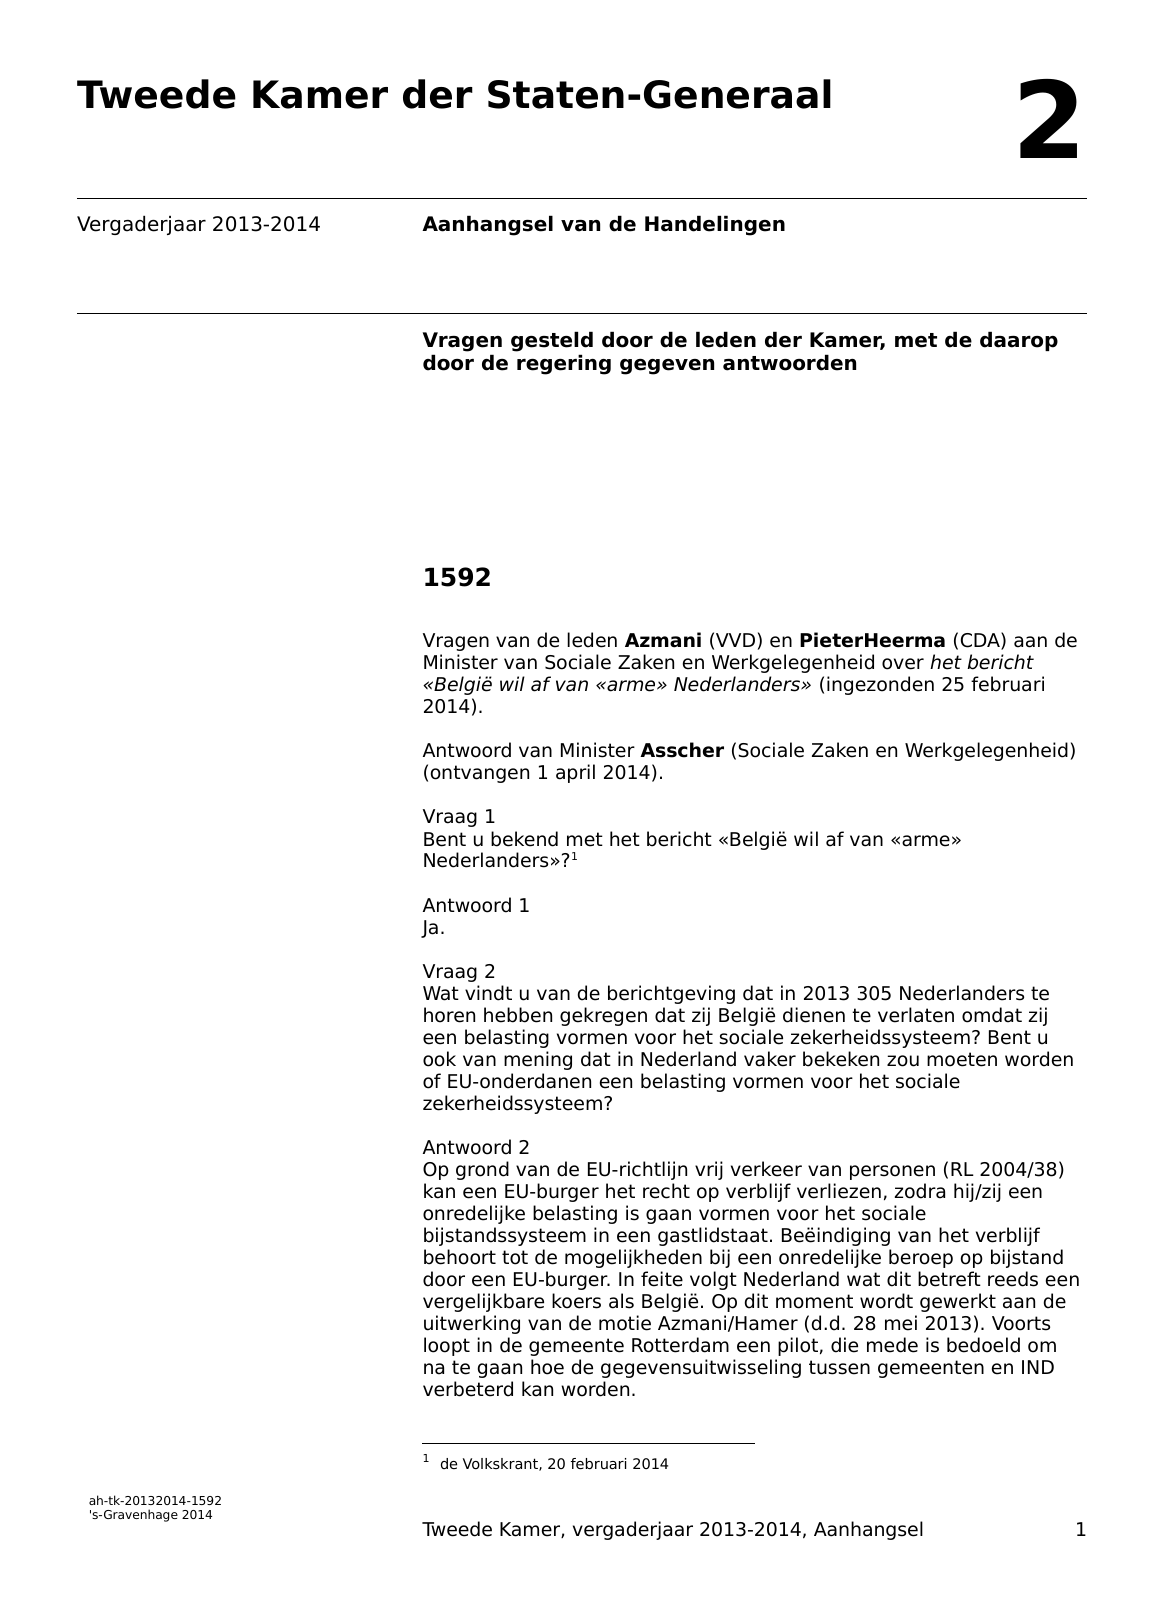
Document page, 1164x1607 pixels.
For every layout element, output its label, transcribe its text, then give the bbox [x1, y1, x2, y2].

table_header Tweede Kamer der Staten-Generaal [77, 59, 886, 198]
text Antwoord 2 [422, 1137, 1087, 1159]
text 's-Gravenhage 2014 [88, 1508, 323, 1522]
text ah-tk-20132014-1592 [88, 1494, 323, 1508]
text 1592 [422, 563, 1087, 592]
table_header 2 [886, 59, 1087, 198]
text Vragen van de leden Azmani (VVD) en PieterHeerma (CDA) aan de Minister van Sociale Zaken en Werkgelegenheid over het bericht «België wil af van «arme» Nederlanders» (ingezonden 25 februari 2014). [422, 630, 1087, 718]
text Wat vindt u van de berichtgeving dat in 2013 305 Nederlanders te horen hebben gekregen dat zij België dienen te verlaten omdat zij een belasting vormen voor het sociale zekerheidssysteem? Bent u ook van mening dat in Nederland vaker bekeken zou moeten worden of EU-onderdanen een belasting vormen voor het sociale zekerheidssysteem? [422, 983, 1087, 1114]
text Op grond van de EU-richtlijn vrij verkeer van personen (RL 2004/38) kan een EU-burger het recht op verblijf verliezen, zodra hij/zij een onredelijke belasting is gaan vormen voor het sociale bijstandssysteem in een gastlidstaat. Beëindiging van het verblijf behoort tot de mogelijkheden bij een onredelijke beroep op bijstand door een EU-burger. In feite volgt Nederland wat dit betreft reeds een vergelijkbare koers als België. Op dit moment wordt gewerkt aan de uitwerking van de motie Azmani/Hamer (d.d. 28 mei 2013). Voorts loopt in de gemeente Rotterdam een pilot, die mede is bedoeld om na te gaan hoe de gegevensuitwisseling tussen gemeenten en IND verbeterd kan worden. [422, 1159, 1087, 1401]
text Ja. [422, 917, 1087, 938]
table_cell Vragen gesteld door de leden der Kamer, met de daarop door de regering gegeven antwoorden [422, 314, 1087, 375]
text Bent u bekend met het bericht «België wil af van «arme» Nederlanders»? [422, 828, 1087, 872]
text Vraag 1 [422, 806, 1087, 828]
text de Volkskrant, 20 februari 2014 [422, 1452, 1087, 1474]
text Antwoord van Minister Asscher (Sociale Zaken en Werkgelegenheid) (ontvangen 1 april 2014). [422, 740, 1087, 784]
text Antwoord 1 [422, 894, 1087, 917]
table_cell [77, 314, 422, 375]
table_cell Aanhangsel van de Handelingen [422, 199, 1087, 313]
table_cell Vergaderjaar 2013-2014 [77, 199, 422, 313]
text Vraag 2 [422, 961, 1087, 983]
